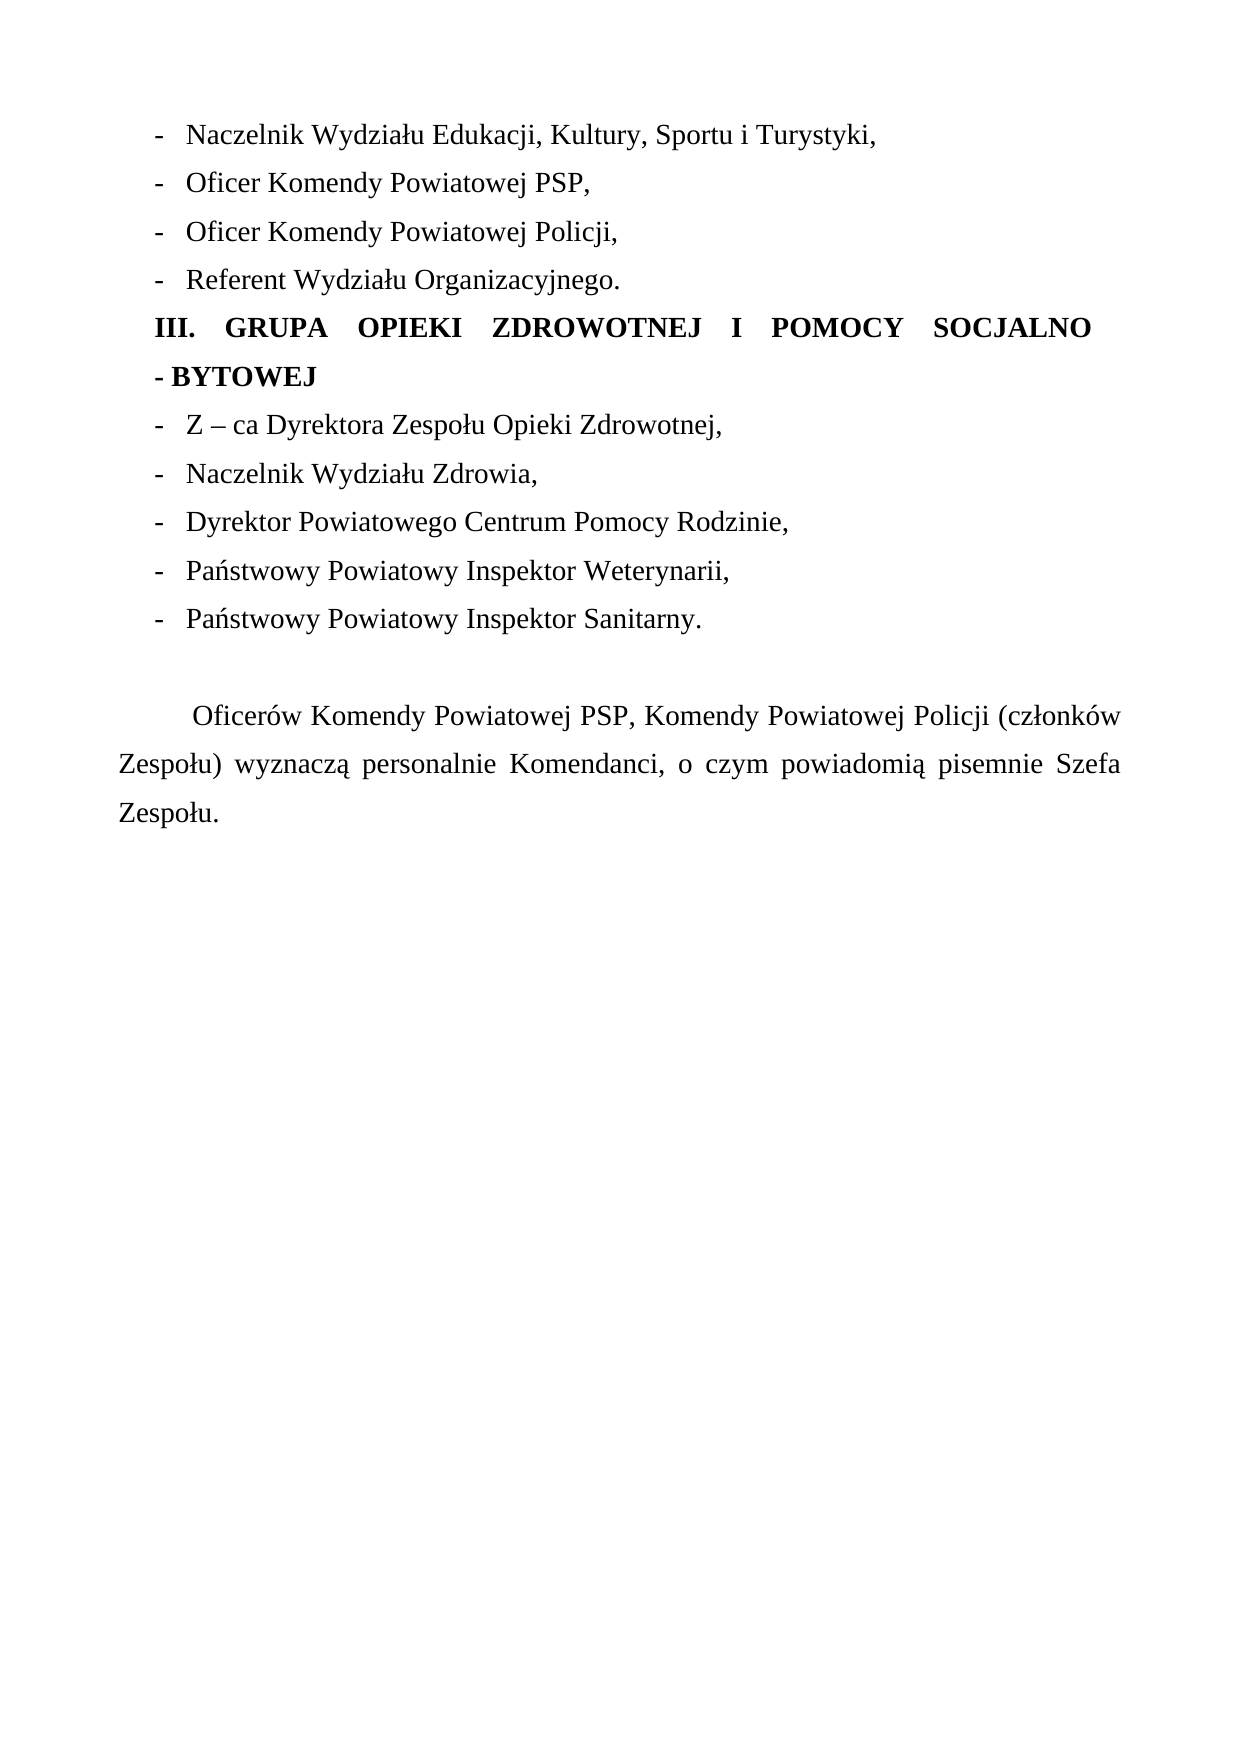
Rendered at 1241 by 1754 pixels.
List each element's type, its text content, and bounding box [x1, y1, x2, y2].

text III. GRUPA OPIEKI ZDROWOTNEJ I POMOCY SOCJALNO - BYTOWEJ [154, 312, 1122, 393]
text - Z – ca Dyrektora Zespołu Opieki Zdrowotnej, [154, 409, 1122, 441]
text - Państwowy Powiatowy Inspektor Sanitarny. [154, 602, 1122, 635]
text - Oficer Komendy Powiatowej Policji, [154, 215, 1122, 247]
text - Naczelnik Wydziału Zdrowia, [154, 457, 1122, 489]
text - Dyrektor Powiatowego Centrum Pomocy Rodzinie, [154, 506, 1122, 538]
text Oficerów Komendy Powiatowej PSP, Komendy Powiatowej Policji (członków Zespołu) wyznaczą personalnie Komendanci, o czym powiadomią pisemnie Szefa Zespołu. [118, 699, 1122, 828]
text - Referent Wydziału Organizacyjnego. [154, 263, 1122, 296]
text - Oficer Komendy Powiatowej PSP, [154, 167, 1122, 199]
text - Naczelnik Wydziału Edukacji, Kultury, Sportu i Turystyki, [154, 118, 1122, 150]
text - Państwowy Powiatowy Inspektor Weterynarii, [154, 554, 1122, 586]
